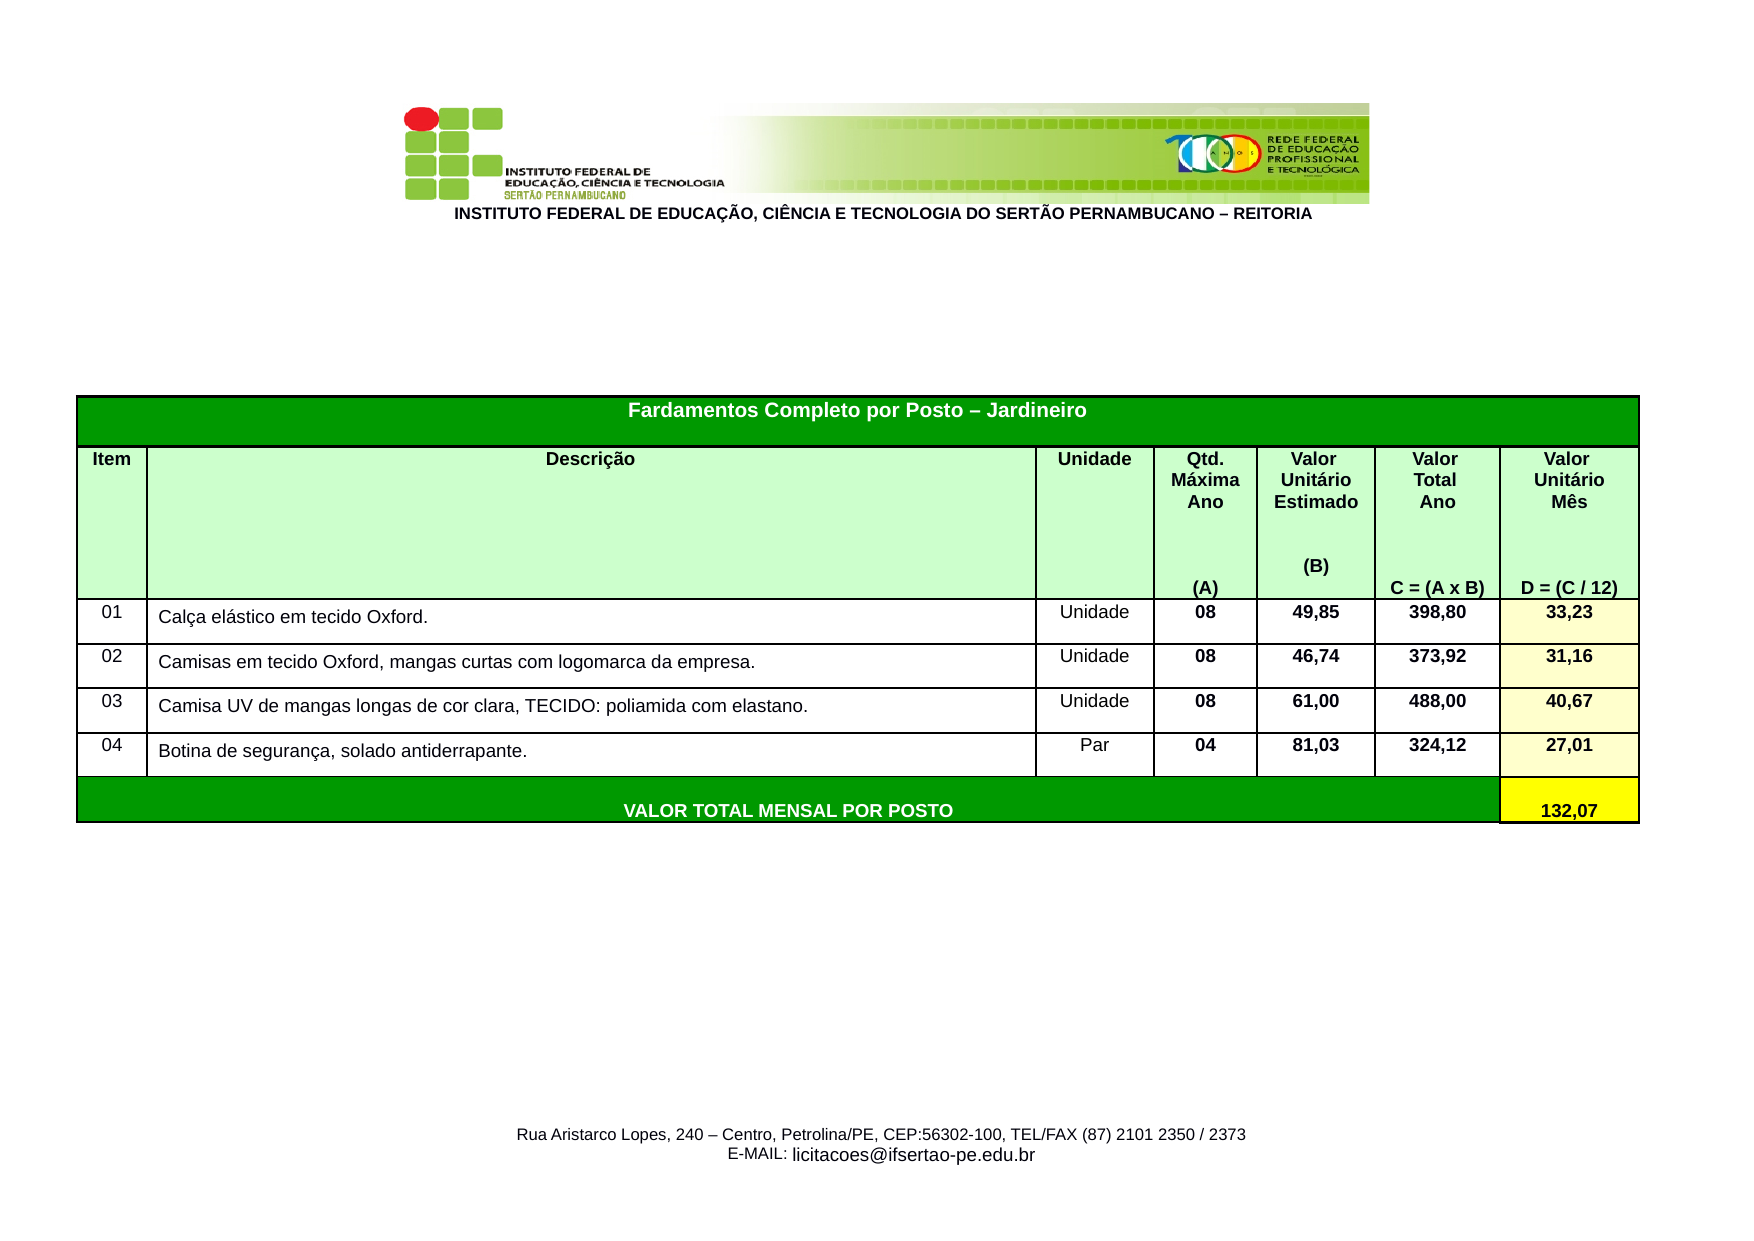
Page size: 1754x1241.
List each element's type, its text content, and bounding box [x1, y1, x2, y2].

table_cell 324,12 [1376, 734, 1499, 776]
table_cell 33,23 [1501, 600, 1638, 643]
table_cell 04 [78, 734, 146, 776]
table_cell Camisas em tecido Oxford, mangas curtas com logomarca da empresa. [148, 645, 1035, 687]
table_cell 08 [1155, 645, 1256, 687]
table_cell 04 [1155, 734, 1256, 776]
table_cell VALOR TOTAL MENSAL POR POSTO [78, 777, 1499, 821]
table_cell Unidade [1037, 645, 1153, 687]
table_cell 08 [1155, 689, 1256, 732]
table_cell Botina de segurança, solado antiderrapante. [148, 734, 1035, 776]
picture [393, 103, 1370, 204]
table_cell Unidade [1037, 448, 1153, 598]
table_cell Camisa UV de mangas longas de cor clara, TECIDO: poliamida com elastano. [148, 689, 1035, 732]
table_cell 27,01 [1501, 734, 1638, 776]
table_cell 373,92 [1376, 645, 1499, 687]
table_cell 398,80 [1376, 600, 1499, 643]
table_cell 81,03 [1258, 734, 1374, 776]
table_cell 488,00 [1376, 689, 1499, 732]
table_cell Unidade [1037, 689, 1153, 732]
table_header Fardamentos Completo por Posto – Jardineiro [78, 398, 1638, 445]
table_cell 40,67 [1501, 689, 1638, 732]
table_cell Valor Unitário Estimado (B) [1258, 448, 1374, 598]
table_cell Valor Unitário Mês D = (C / 12) [1501, 448, 1638, 598]
table_cell 02 [78, 645, 146, 687]
table_cell 132,07 [1501, 778, 1638, 821]
table_cell Par [1037, 734, 1153, 776]
table_cell 03 [78, 689, 146, 732]
table_cell 31,16 [1501, 645, 1638, 687]
table_cell 46,74 [1258, 645, 1374, 687]
table_cell 61,00 [1258, 689, 1374, 732]
table_cell Descrição [148, 448, 1035, 598]
table_cell 01 [78, 600, 146, 643]
table_cell Item [78, 448, 146, 598]
table_cell Unidade [1037, 600, 1153, 643]
table_cell 08 [1155, 600, 1256, 643]
table_cell Qtd. Máxima Ano (A) [1155, 448, 1256, 598]
table_cell Calça elástico em tecido Oxford. [148, 600, 1035, 643]
table_cell Valor Total Ano C = (A x B) [1376, 448, 1499, 598]
table_cell 49,85 [1258, 600, 1374, 643]
